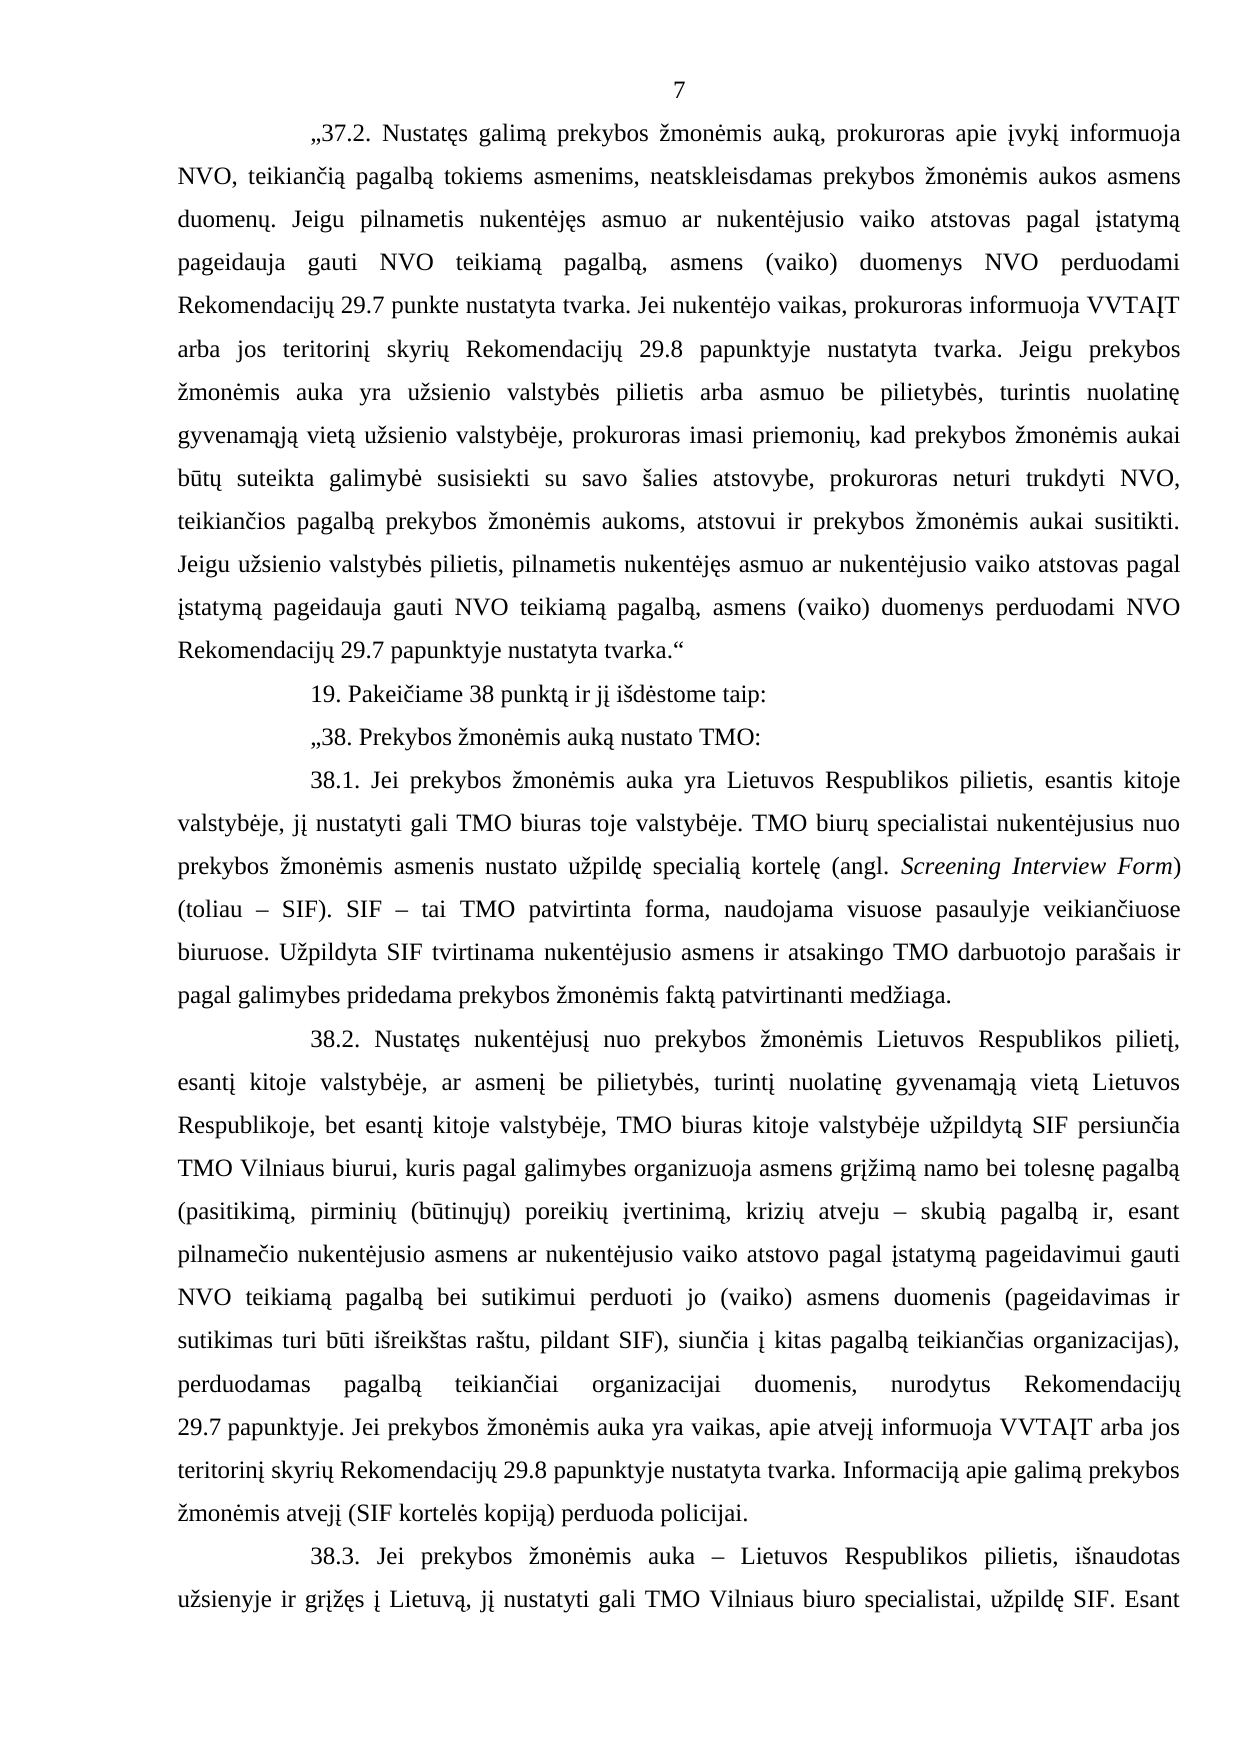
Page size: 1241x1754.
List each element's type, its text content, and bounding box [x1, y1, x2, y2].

text „37.2. Nustatęs galimą prekybos žmonėmis auką, prokuroras apie įvykį informuoja NVO, teikiančią pagalbą tokiems asmenims, neatskleisdamas prekybos žmonėmis aukos asmens duomenų. Jeigu pilnametis nukentėjęs asmuo ar nukentėjusio vaiko atstovas pagal įstatymą pageidauja gauti NVO teikiamą pagalbą, asmens (vaiko) duomenys NVO perduodami Rekomendacijų 29.7 punkte nustatyta tvarka. Jei nukentėjo vaikas, prokuroras informuoja VVTAĮT arba jos teritorinį skyrių Rekomendacijų 29.8 papunktyje nustatyta tvarka. Jeigu prekybos žmonėmis auka yra užsienio valstybės pilietis arba asmuo be pilietybės, turintis nuolatinę gyvenamąją vietą užsienio valstybėje, prokuroras imasi priemonių, kad prekybos žmonėmis aukai būtų suteikta galimybė susisiekti su savo šalies atstovybe, prokuroras neturi trukdyti NVO, teikiančios pagalbą prekybos žmonėmis aukoms, atstovui ir prekybos žmonėmis aukai susitikti. Jeigu užsienio valstybės pilietis, pilnametis nukentėjęs asmuo ar nukentėjusio vaiko atstovas pagal įstatymą pageidauja gauti NVO teikiamą pagalbą, asmens (vaiko) duomenys perduodami NVO Rekomendacijų 29.7 papunktyje nustatyta tvarka.“ [177, 118, 1181, 664]
text 38.2. Nustatęs nukentėjusį nuo prekybos žmonėmis Lietuvos Respublikos pilietį, esantį kitoje valstybėje, ar asmenį be pilietybės, turintį nuolatinę gyvenamąją vietą Lietuvos Respublikoje, bet esantį kitoje valstybėje, TMO biuras kitoje valstybėje užpildytą SIF persiunčia TMO Vilniaus biurui, kuris pagal galimybes organizuoja asmens grįžimą namo bei tolesnę pagalbą (pasitikimą, pirminių (būtinųjų) poreikių įvertinimą, krizių atveju – skubią pagalbą ir, esant pilnamečio nukentėjusio asmens ar nukentėjusio vaiko atstovo pagal įstatymą pageidavimui gauti NVO teikiamą pagalbą bei sutikimui perduoti jo (vaiko) asmens duomenis (pageidavimas ir sutikimas turi būti išreikštas raštu, pildant SIF), siunčia į kitas pagalbą teikiančias organizacijas), perduodamas pagalbą teikiančiai organizacijai duomenis, nurodytus Rekomendacijų 29.7 papunktyje. Jei prekybos žmonėmis auka yra vaikas, apie atvejį informuoja VVTAĮT arba jos teritorinį skyrių Rekomendacijų 29.8 papunktyje nustatyta tvarka. Informaciją apie galimą prekybos žmonėmis atvejį (SIF kortelės kopiją) perduoda policijai. [177, 1024, 1181, 1527]
text 19. Pakeičiame 38 punktą ir jį išdėstome taip: [177, 679, 1181, 707]
text 38.1. Jei prekybos žmonėmis auka yra Lietuvos Respublikos pilietis, esantis kitoje valstybėje, jį nustatyti gali TMO biuras toje valstybėje. TMO biurų specialistai nukentėjusius nuo prekybos žmonėmis asmenis nustato užpildę specialią kortelę (angl. Screening Interview Form) (toliau – SIF). SIF – tai TMO patvirtinta forma, naudojama visuose pasaulyje veikiančiuose biuruose. Užpildyta SIF tvirtinama nukentėjusio asmens ir atsakingo TMO darbuotojo parašais ir pagal galimybes pridedama prekybos žmonėmis faktą patvirtinanti medžiaga. [177, 765, 1181, 1009]
text 38.3. Jei prekybos žmonėmis auka – Lietuvos Respublikos pilietis, išnaudotas užsienyje ir grįžęs į Lietuvą, jį nustatyti gali TMO Vilniaus biuro specialistai, užpildę SIF. Esant [177, 1541, 1181, 1613]
text „38. Prekybos žmonėmis auką nustato TMO: [177, 722, 1181, 751]
